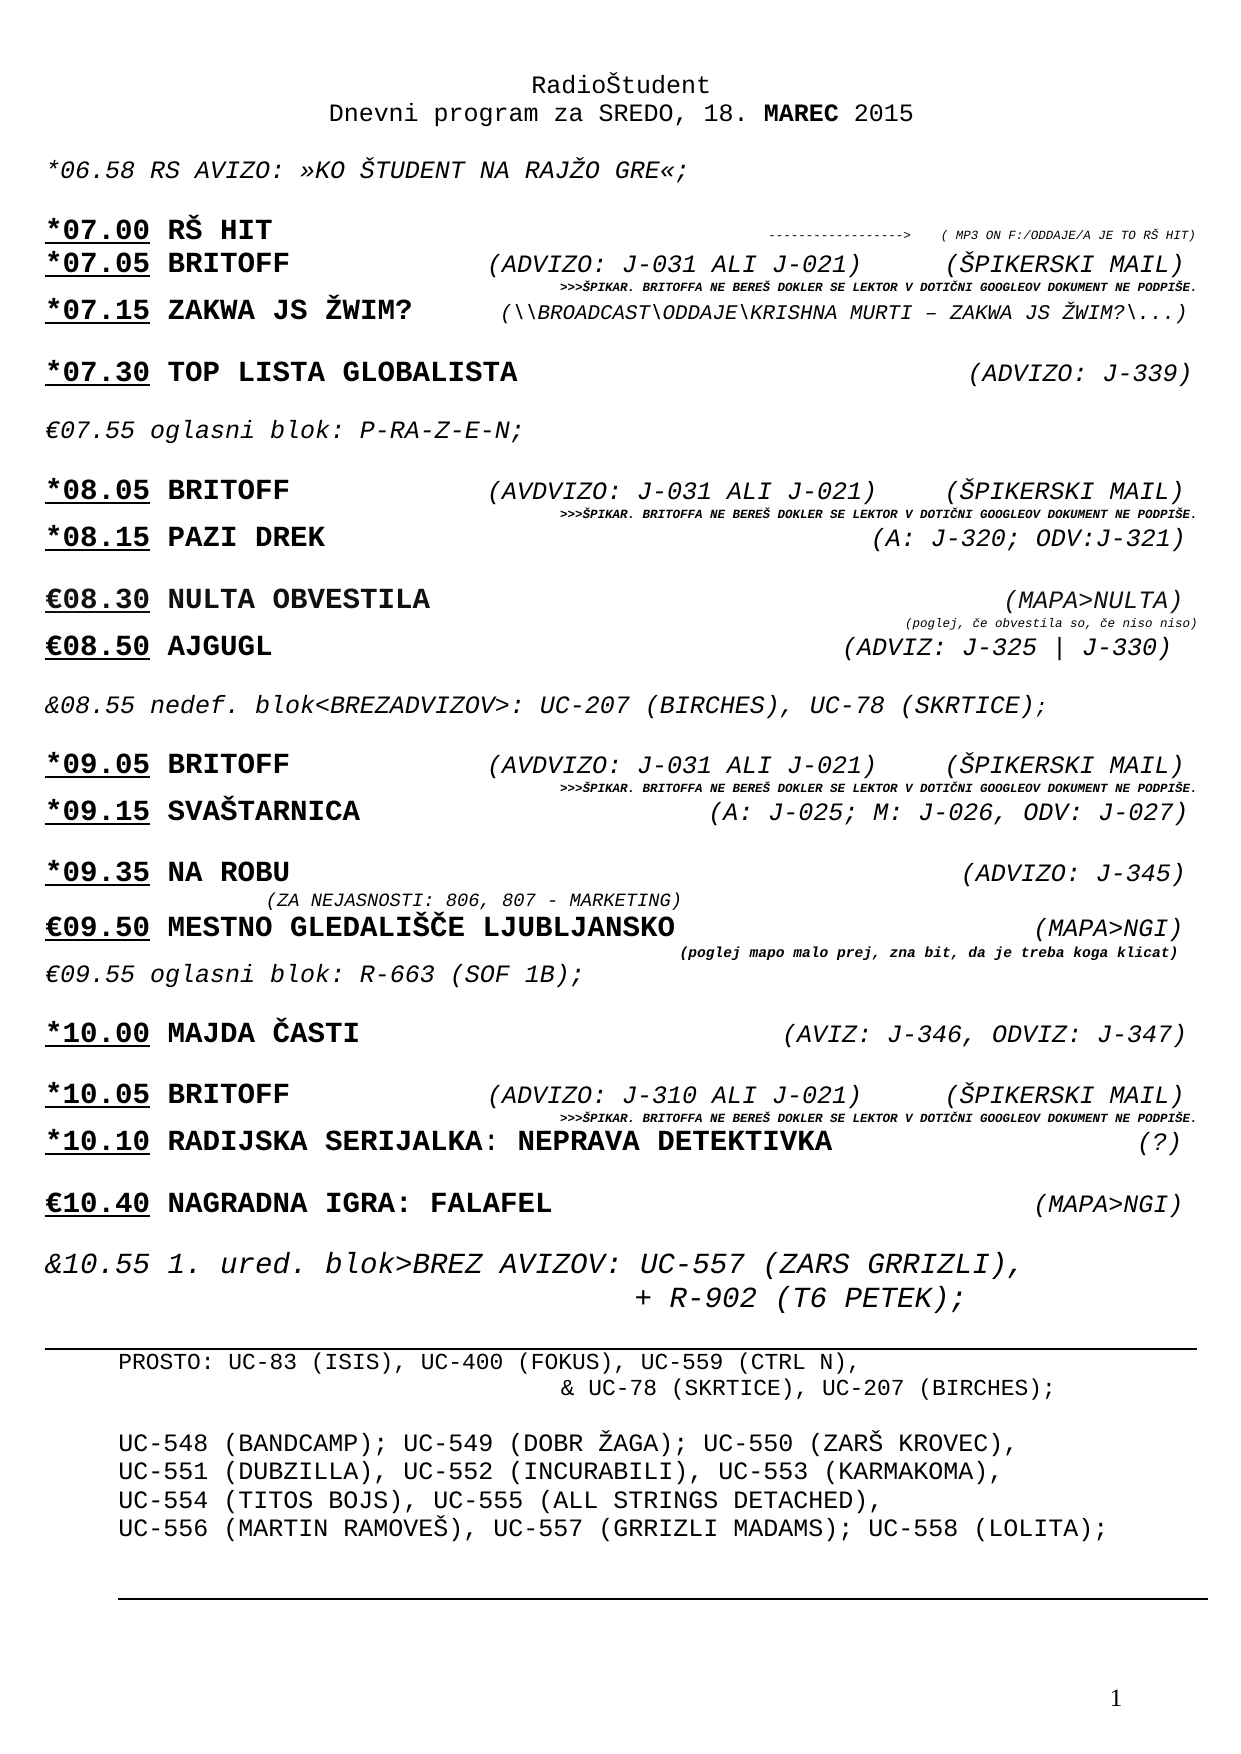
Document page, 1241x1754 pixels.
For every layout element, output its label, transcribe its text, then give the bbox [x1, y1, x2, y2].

text *07.15 ZAKWA JS ŽWIM? (\\BROADCAST\ODDAJE\KRISHNA MURTI – ZAKWA JS ŽWIM?\...) [45, 295, 1197, 328]
text €08.50 AJGUGL (ADVIZ: J-325 | J-330) [45, 631, 1197, 664]
text Dnevni program za SREDO, 18. MAREC 2015 [45, 101, 1197, 129]
text & UC-78 (SKRTICE), UC-207 (BIRCHES); [118, 1376, 1208, 1402]
text *07.30 TOP LISTA GLOBALISTA (ADVIZO: J-339) [45, 357, 1197, 390]
text *09.05 BRITOFF (AVDVIZO: J-031 ALI J-021) (ŠPIKERSKI MAIL) [45, 749, 1197, 782]
text €07.55 oglasni blok: P-RA-Z-E-N; [45, 418, 1197, 446]
text *06.58 RS AVIZO: »KO ŠTUDENT NA RAJŽO GRE«; [45, 158, 1197, 186]
text UC-548 (BANDCAMP); UC-549 (DOBR ŽAGA); UC-550 (ZARŠ KROVEC), [118, 1431, 1208, 1459]
text *08.15 PAZI DREK (A: J-320; ODV:J-321) [45, 522, 1197, 555]
text (ZA NEJASNOSTI: 806, 807 - MARKETING) [45, 891, 1197, 912]
text *07.05 BRITOFF (ADVIZO: J-031 ALI J-021) (ŠPIKERSKI MAIL) [45, 248, 1197, 281]
text *07.00 RŠ HIT ------------------> ( MP3 ON F:/ODDAJE/A JE TO RŠ HIT) [45, 215, 1197, 248]
text €10.40 NAGRADNA IGRA: FALAFEL (MAPA>NGI) [45, 1188, 1197, 1221]
text >>>ŠPIKAR. BRITOFFA NE BEREŠ DOKLER SE LEKTOR V DOTIČNI GOOGLEOV DOKUMENT NE PODPIŠE. [45, 508, 1197, 522]
text UC-554 (TITOS BOJS), UC-555 (ALL STRINGS DETACHED), [118, 1487, 1208, 1516]
text (poglej, če obvestila so, če niso niso) [45, 617, 1197, 631]
text €09.50 MESTNO GLEDALIŠČE LJUBLJANSKO (MAPA>NGI) [45, 912, 1197, 945]
text €08.30 NULTA OBVESTILA (MAPA>NULTA) [45, 584, 1197, 617]
text €09.55 oglasni blok: R-663 (SOF 1B); [45, 961, 1197, 990]
text &08.55 nedef. blok<BREZADVIZOV>: UC-207 (BIRCHES), UC-78 (SKRTICE); [45, 692, 1197, 721]
text (poglej mapo malo prej, zna bit, da je treba koga klicat) [45, 945, 1197, 961]
text *09.35 NA ROBU (ADVIZO: J-345) [45, 857, 1197, 891]
text *10.05 BRITOFF (ADVIZO: J-310 ALI J-021) (ŠPIKERSKI MAIL) [45, 1079, 1197, 1112]
text >>>ŠPIKAR. BRITOFFA NE BEREŠ DOKLER SE LEKTOR V DOTIČNI GOOGLEOV DOKUMENT NE PODPIŠE. [45, 782, 1197, 796]
text *10.00 MAJDA ČASTI (AVIZ: J-346, ODVIZ: J-347) [45, 1018, 1197, 1051]
text RadioŠtudent [45, 73, 1197, 101]
text UC-556 (MARTIN RAMOVEŠ), UC-557 (GRRIZLI MADAMS); UC-558 (LOLITA); [118, 1516, 1208, 1544]
text *08.05 BRITOFF (AVDVIZO: J-031 ALI J-021) (ŠPIKERSKI MAIL) [45, 475, 1197, 508]
text >>>ŠPIKAR. BRITOFFA NE BEREŠ DOKLER SE LEKTOR V DOTIČNI GOOGLEOV DOKUMENT NE PODPIŠE. [45, 1112, 1197, 1127]
text *10.10 RADIJSKA SERIJALKA: NEPRAVA DETEKTIVKA (?) [45, 1127, 1197, 1159]
text + R-902 (T6 PETEK); [45, 1283, 1197, 1316]
text UC-551 (DUBZILLA), UC-552 (INCURABILI), UC-553 (KARMAKOMA), [118, 1459, 1208, 1487]
text &10.55 1. ured. blok>BREZ AVIZOV: UC-557 (ZARS GRRIZLI), [45, 1250, 1197, 1283]
text *09.15 SVAŠTARNICA (A: J-025; M: J-026, ODV: J-027) [45, 796, 1197, 829]
text >>>ŠPIKAR. BRITOFFA NE BEREŠ DOKLER SE LEKTOR V DOTIČNI GOOGLEOV DOKUMENT NE PODPIŠE. [45, 281, 1197, 295]
text PROSTO: UC-83 (ISIS), UC-400 (FOKUS), UC-559 (CTRL N), [118, 1350, 1208, 1376]
